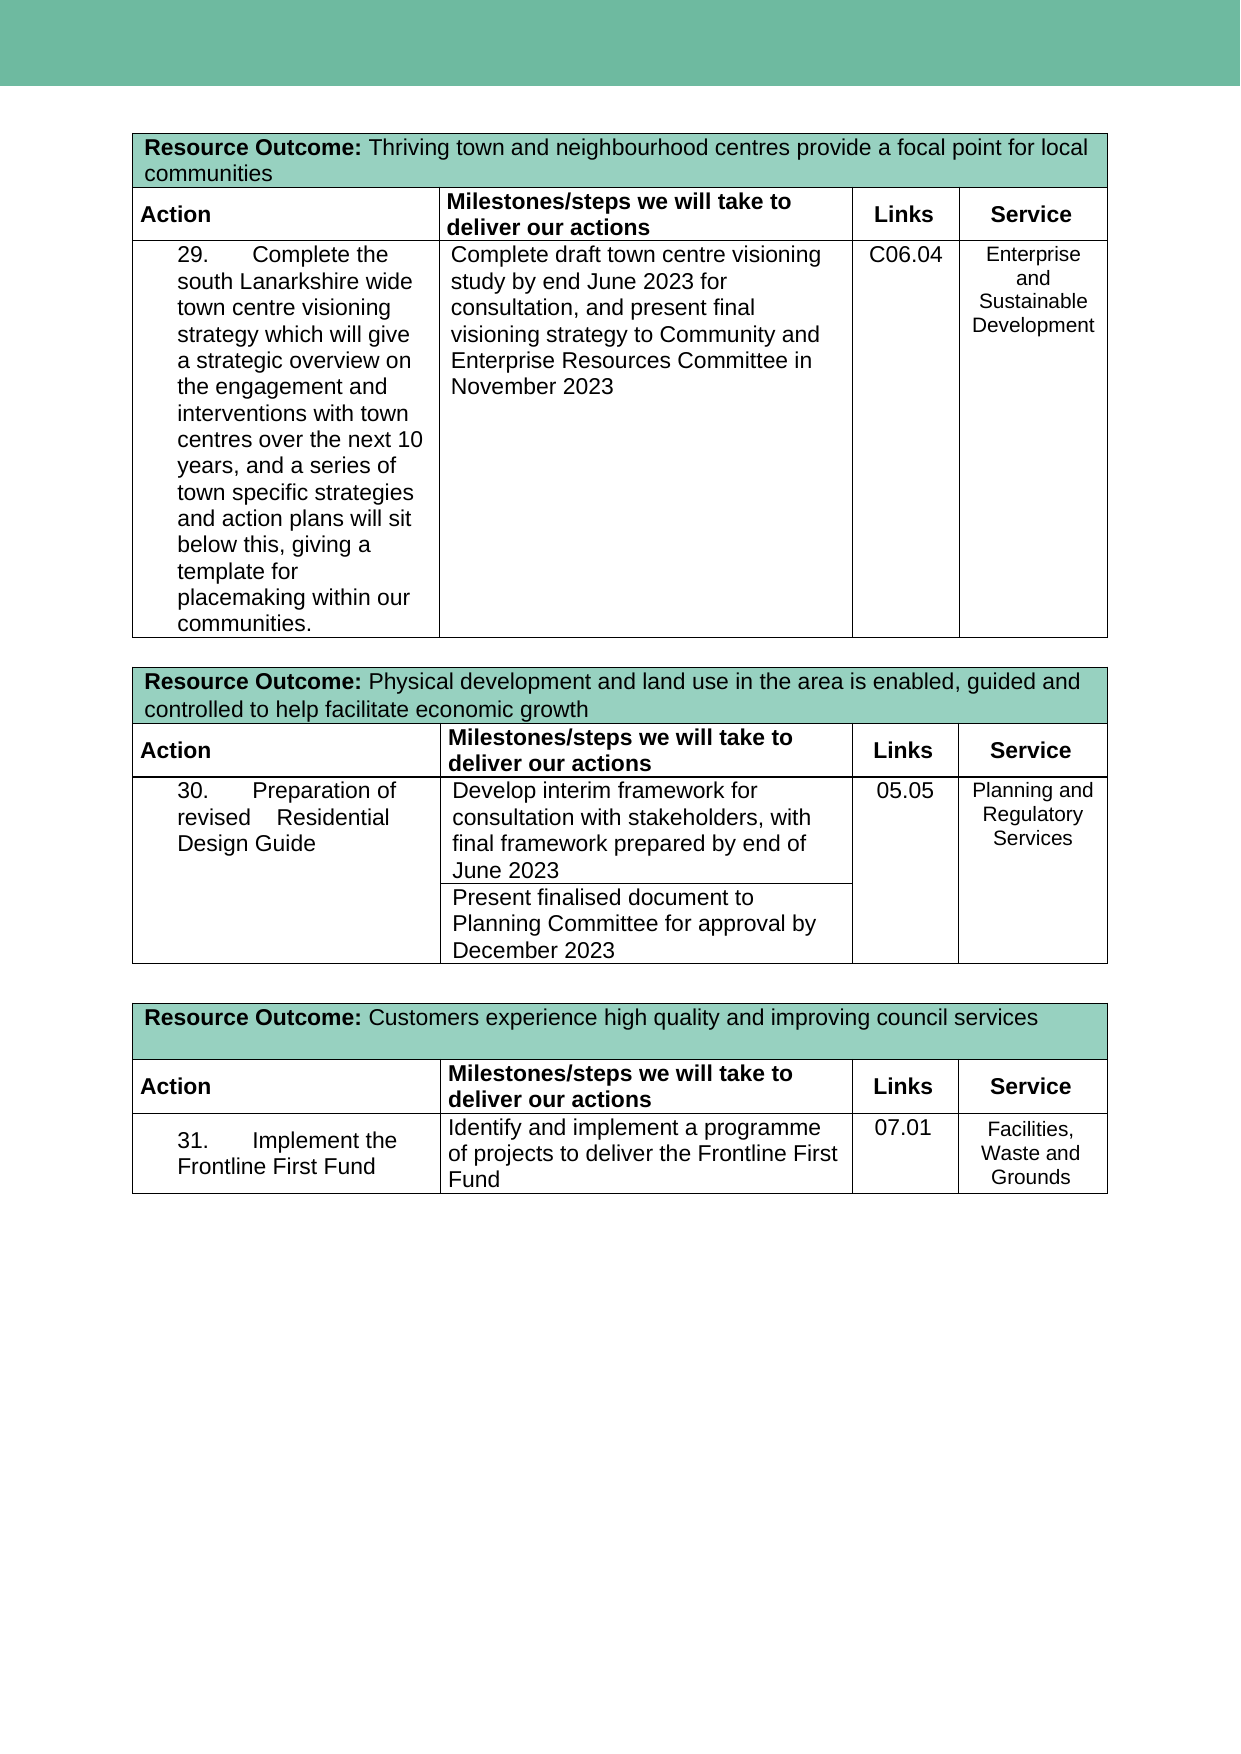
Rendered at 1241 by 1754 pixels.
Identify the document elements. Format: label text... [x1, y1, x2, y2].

table_cell Service [959, 1060, 1107, 1112]
table_cell Action [133, 1060, 440, 1112]
table_cell Enterprise and Sustainable Development [960, 241, 1107, 637]
table_cell Complete the south Lanarkshire wide town centre visioning strategy which will give a strategic overview on the engagement and interventions with town centres over the next 10 years, and a series of town specific strategies and action plans will sit below this, giving a template for placemaking within our communities. [133, 241, 439, 637]
table_cell Present finalised document to Planning Committee for approval by December 2023 [441, 884, 852, 963]
table_cell Action [133, 724, 440, 776]
table_header Resource Outcome: Thriving town and neighbourhood centres provide a focal point for local communities [133, 134, 1107, 187]
table_cell Identify and implement a programme of projects to deliver the Frontline First Fund [441, 1114, 852, 1192]
table_cell Links [853, 1060, 958, 1112]
table_cell Implement the Frontline First Fund [133, 1114, 440, 1192]
table_cell Planning and Regulatory Services [959, 778, 1107, 963]
table_cell Action [133, 188, 439, 240]
table_cell Links [853, 188, 959, 240]
table_header Resource Outcome: Customers experience high quality and improving council services [133, 1004, 1107, 1059]
table_cell Develop interim framework for consultation with stakeholders, with final framework prepared by end of June 2023 [441, 778, 852, 883]
table_cell Complete draft town centre visioning study by end June 2023 for consultation, and present final visioning strategy to Community and Enterprise Resources Committee in November 2023 [440, 241, 852, 637]
table_cell Facilities, Waste and Grounds [959, 1114, 1107, 1192]
table_cell Links [853, 724, 958, 776]
table_cell 05.05 [853, 778, 958, 963]
table_cell Milestones/steps we will take to deliver our actions [441, 724, 852, 776]
table_cell C06.04 [853, 241, 959, 637]
table_cell Service [960, 188, 1107, 240]
table_header Resource Outcome: Physical development and land use in the area is enabled, guided and controlled to help facilitate economic growth [133, 668, 1107, 723]
table_cell Milestones/steps we will take to deliver our actions [440, 188, 852, 240]
table_cell Milestones/steps we will take to deliver our actions [441, 1060, 852, 1112]
table_cell Preparation of revised Residential Design Guide [133, 778, 440, 963]
table_cell Service [959, 724, 1107, 776]
table_cell 07.01 [853, 1114, 958, 1192]
